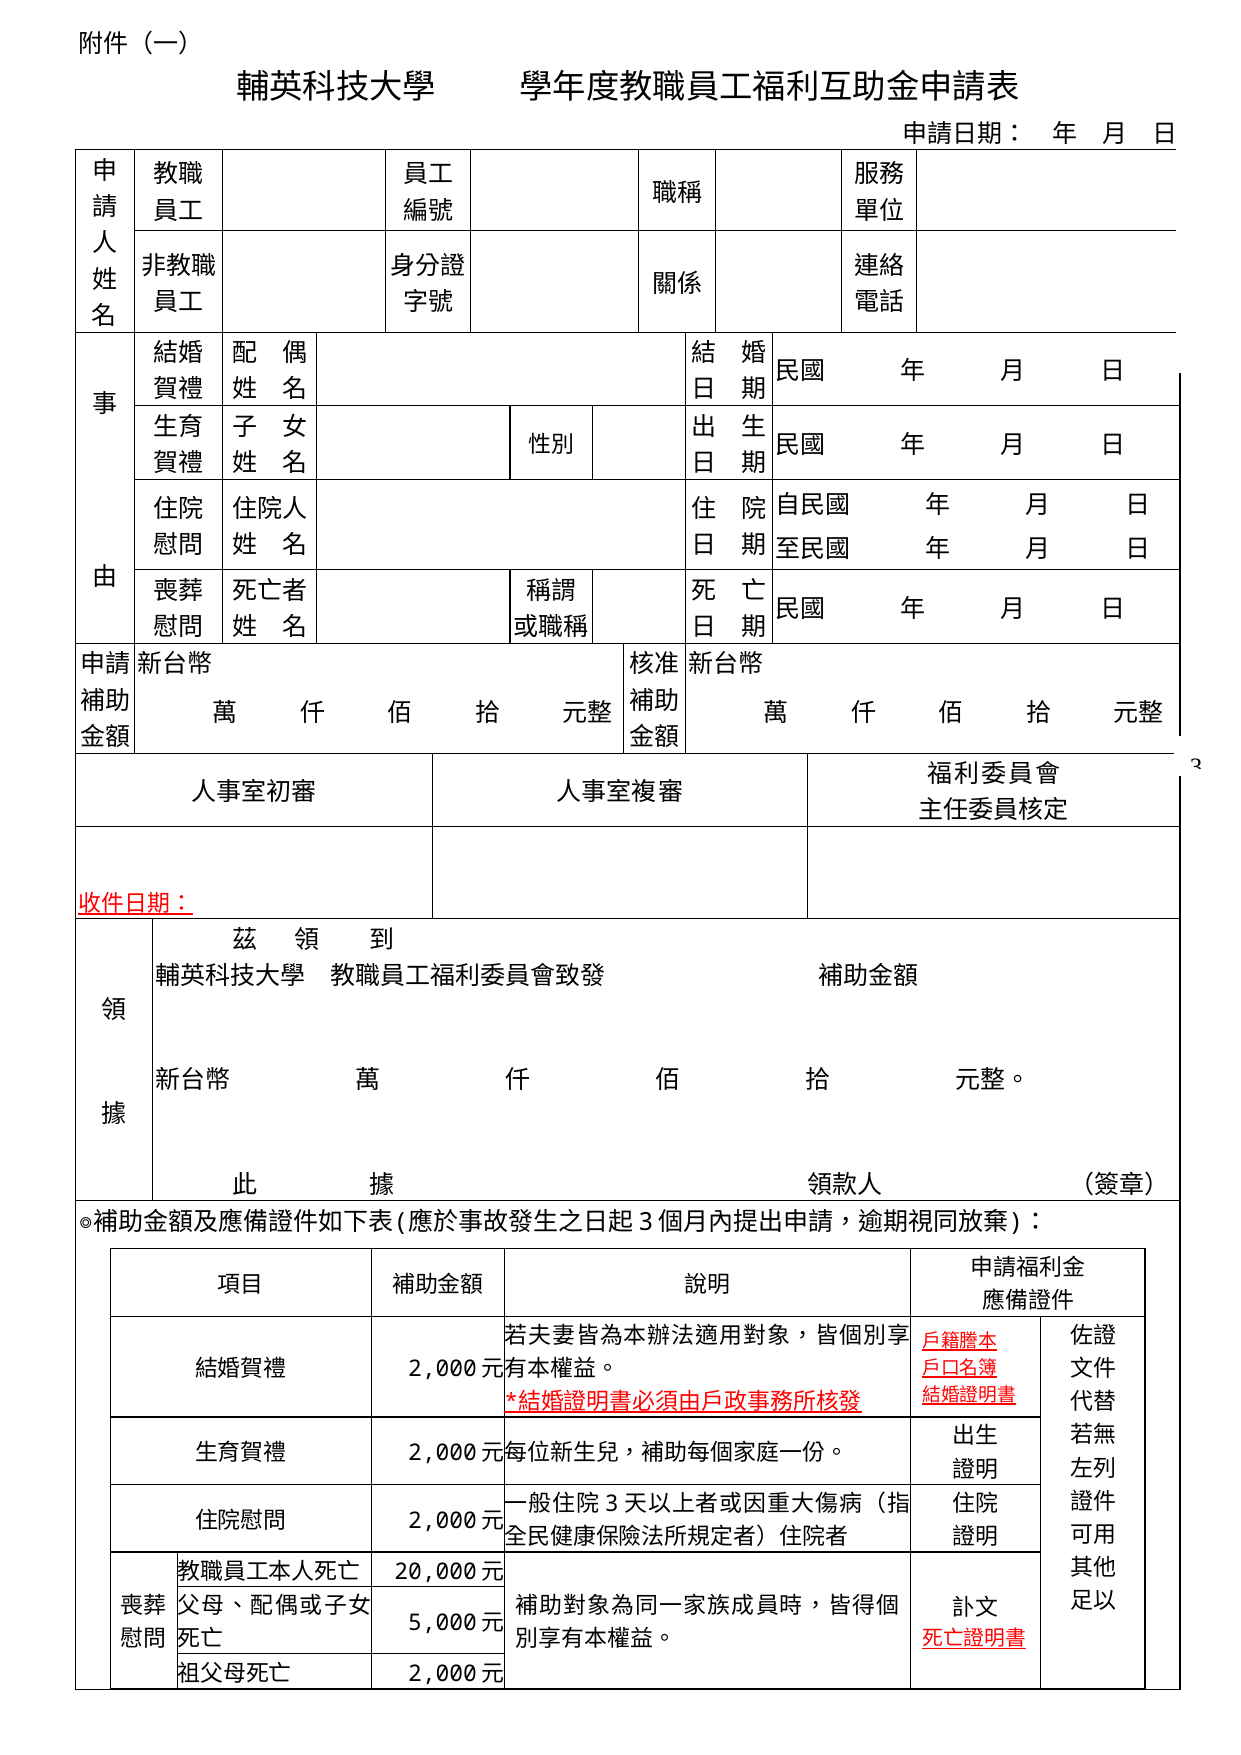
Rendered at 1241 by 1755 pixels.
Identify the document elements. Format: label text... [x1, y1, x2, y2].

table_cell 收件日期： [76, 827, 432, 918]
table_cell [917, 150, 1176, 230]
table_cell 佐證文件代替 若無左列證件可用其他足以 [1041, 1317, 1144, 1688]
table_cell 人事室初審 [76, 754, 432, 826]
table_cell [223, 150, 385, 230]
table_cell 自民國 年 月 日 至民國 年 月 日 [773, 480, 1179, 569]
table_cell 喪葬慰問 [111, 1553, 177, 1688]
table_cell [917, 231, 1176, 332]
table_cell [471, 231, 638, 332]
table_cell 領 據 [76, 919, 152, 1200]
table_cell 結 婚 日 期 [686, 333, 772, 405]
table_header 項目 [111, 1249, 371, 1316]
table_cell 住院 慰問 [135, 480, 222, 569]
table_header 說明 [505, 1249, 910, 1316]
table_cell 人事室複審 [433, 754, 807, 826]
table_cell [223, 231, 385, 332]
table_cell 20,000元 [372, 1553, 504, 1586]
table_header 補助金額 [372, 1249, 504, 1316]
table_cell 生育賀禮 [111, 1418, 371, 1484]
table_cell 茲 領 到 輔英科技大學 教職員工福利委員會致發 補助金額 新台幣 萬 仟 佰 拾 元整。 此 據 領款人 （簽章） [153, 919, 1179, 1200]
table_cell 死 亡 日 期 [686, 570, 772, 643]
table_cell 父母、配偶或子女死亡 [178, 1587, 371, 1653]
table_cell [593, 406, 685, 479]
table_cell 住院 證明 [911, 1485, 1040, 1551]
table_cell 生育 賀禮 [135, 406, 222, 479]
table_cell 喪葬 慰問 [135, 570, 222, 643]
table_cell 2,000元 [372, 1317, 504, 1416]
table_cell 民國 年 月 日 [773, 333, 1179, 405]
table_cell 住 院 日 期 [686, 480, 772, 569]
table_cell 子 女 姓 名 [223, 406, 316, 479]
table_cell 住院慰問 [111, 1485, 371, 1551]
table_cell 結婚賀禮 [111, 1317, 371, 1416]
table_cell 2,000元 [372, 1654, 504, 1688]
table_cell 住院人姓 名 [223, 480, 316, 569]
table_cell 民國 年 月 日 [773, 406, 1179, 479]
table_cell 一般住院3天以上者或因重大傷病（指全民健康保險法所規定者）住院者 [505, 1485, 910, 1551]
table_cell 申請人姓名 [76, 150, 134, 332]
table_cell 申請補助金額 [76, 644, 134, 753]
table_cell [808, 827, 1179, 918]
table_cell 非教職員工 [135, 231, 222, 332]
table_cell 稱謂 或職稱 [511, 570, 592, 643]
table_cell 若夫妻皆為本辦法適用對象，皆個別享有本權益。 *結婚證明書必須由戶政事務所核發 [505, 1317, 910, 1416]
table_cell 出生 證明 [911, 1418, 1040, 1484]
table_cell 補助對象為同一家族成員時，皆得個別享有本權益。 [505, 1553, 910, 1688]
table_cell 員工 編號 [386, 150, 470, 230]
table_cell [716, 150, 841, 230]
table_header 附件（一） 輔英科技大學 學年度教職員工福利互助金申請表 申請日期： 年 月 日 [75, 24, 1240, 373]
table_cell 服務單位 [842, 150, 916, 230]
table_cell 2,000元 [372, 1418, 504, 1484]
table_cell 事 由 [76, 333, 134, 643]
table_cell 結婚 賀禮 [135, 333, 222, 405]
table_cell ◎補助金額及應備證件如下表(應於事故發生之日起3個月內提出申請，逾期視同放棄)： [76, 1201, 1179, 1689]
table_cell 死亡者姓 名 [223, 570, 316, 643]
table_cell [471, 150, 638, 230]
table_header 申請福利金 應備證件 [911, 1249, 1144, 1316]
table_cell 每位新生兒，補助每個家庭一份。 [505, 1418, 910, 1484]
table_cell 職稱 [639, 150, 715, 230]
table_cell 配 偶 姓 名 [223, 333, 316, 405]
table_cell 戶籍謄本 戶口名簿 結婚證明書 [911, 1317, 1040, 1416]
table_cell 福利委員會 主任委員核定 [808, 754, 1179, 826]
table_cell [433, 827, 807, 918]
table_cell 性別 [511, 406, 592, 479]
table_cell 新台幣 萬 仟 佰 拾 元整 [135, 644, 623, 753]
table_cell [317, 406, 509, 479]
table_cell 民國 年 月 日 [773, 570, 1179, 643]
table_cell 出 生 日 期 [686, 406, 772, 479]
table_cell 連絡電話 [842, 231, 916, 332]
table_cell [317, 570, 509, 643]
table_cell 訃文 死亡證明書 [911, 1553, 1040, 1688]
table_cell 新台幣 萬 仟 佰 拾 元整 [686, 644, 1179, 753]
table_cell 身分證字號 [386, 231, 470, 332]
table_cell 事 由 [1175, 736, 1240, 776]
table_cell 教職 員工 [135, 150, 222, 230]
table_cell 關係 [639, 231, 715, 332]
table_cell [716, 231, 841, 332]
table_cell 2,000元 [372, 1485, 504, 1551]
table_cell [317, 480, 685, 569]
table_cell [317, 333, 685, 405]
table_cell 核准補助金額 [624, 644, 685, 753]
table_cell 5,000元 [372, 1587, 504, 1653]
table_cell 教職員工本人死亡 [178, 1553, 371, 1586]
table_cell [593, 570, 685, 643]
table_cell 祖父母死亡 [178, 1654, 371, 1688]
